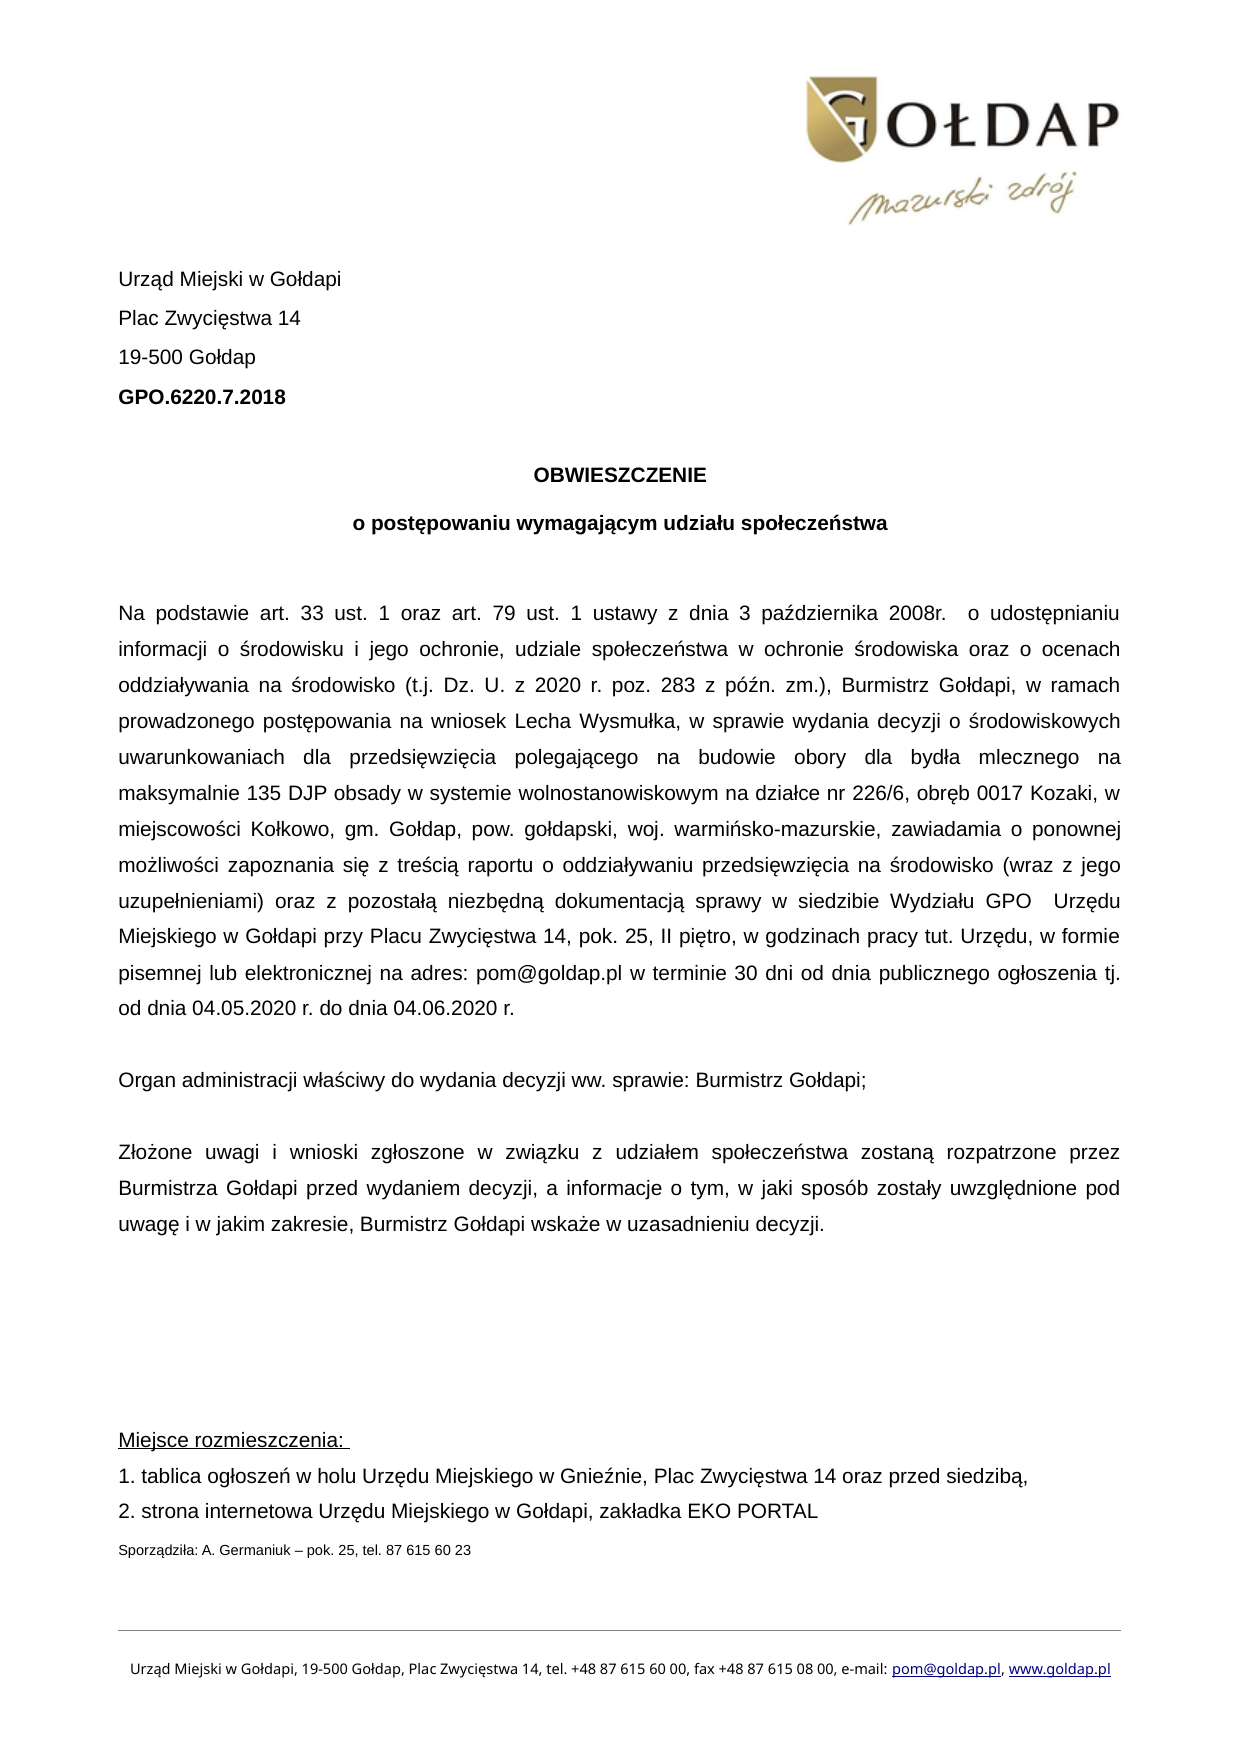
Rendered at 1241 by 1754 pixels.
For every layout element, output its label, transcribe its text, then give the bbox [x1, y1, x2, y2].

text Organ administracji właściwy do wydania decyzji ww. sprawie: Burmistrz Gołdapi; [118, 1068, 1122, 1092]
text Na podstawie art. 33 ust. 1 oraz art. 79 ust. 1 ustawy z dnia 3 października 2008r. o udostępnianiu informacji o środowisku i jego ochronie, udziale społeczeństwa w ochronie środowiska oraz o ocenach oddziaływania na środowisko (t.j. Dz. U. z 2020 r. poz. 283 z późn. zm.), Burmistrz Gołdapi, w ramach prowadzonego postępowania na wniosek Lecha Wysmułka, w sprawie wydania decyzji o środowiskowych uwarunkowaniach dla przedsięwzięcia polegającego na budowie obory dla bydła mlecznego na maksymalnie 135 DJP obsady w systemie wolnostanowiskowym na działce nr 226/6, obręb 0017 Kozaki, w miejscowości Kołkowo, gm. Gołdap, pow. gołdapski, woj. warmińsko-mazurskie, zawiadamia o ponownej możliwości zapoznania się z treścią raportu o oddziaływaniu przedsięwzięcia na środowisko (wraz z jego uzupełnieniami) oraz z pozostałą niezbędną dokumentacją sprawy w siedzibie Wydziału GPO Urzędu Miejskiego w Gołdapi przy Placu Zwycięstwa 14, pok. 25, II piętro, w godzinach pracy tut. Urzędu, w formie pisemnej lub elektronicznej na adres: pom@goldap.pl w terminie 30 dni od dnia publicznego ogłoszenia tj. od dnia 04.05.2020 r. do dnia 04.06.2020 r. [118, 601, 1122, 1020]
text OBWIESZCZENIE [118, 463, 1122, 487]
text GPO.6220.7.2018 [118, 384, 1122, 408]
text o postępowaniu wymagającym udziału społeczeństwa [118, 511, 1122, 535]
text Miejsce rozmieszczenia: [118, 1427, 1122, 1451]
text Urząd Miejski w Gołdapi [118, 266, 1122, 290]
text 1. tablica ogłoszeń w holu Urzędu Miejskiego w Gnieźnie, Plac Zwycięstwa 14 oraz przed siedzibą, [118, 1463, 1122, 1487]
text Plac Zwycięstwa 14 [118, 306, 1122, 330]
text 19-500 Gołdap [118, 345, 1122, 369]
text Złożone uwagi i wnioski zgłoszone w związku z udziałem społeczeństwa zostaną rozpatrzone przez Burmistrza Gołdapi przed wydaniem decyzji, a informacje o tym, w jaki sposób zostały uwzględnione pod uwagę i w jakim zakresie, Burmistrz Gołdapi wskaże w uzasadnieniu decyzji. [118, 1140, 1122, 1236]
text Sporządziła: A. Germaniuk – pok. 25, tel. 87 615 60 23 [118, 1541, 1122, 1558]
text 2. strona internetowa Urzędu Miejskiego w Gołdapi, zakładka EKO PORTAL [118, 1499, 1122, 1523]
